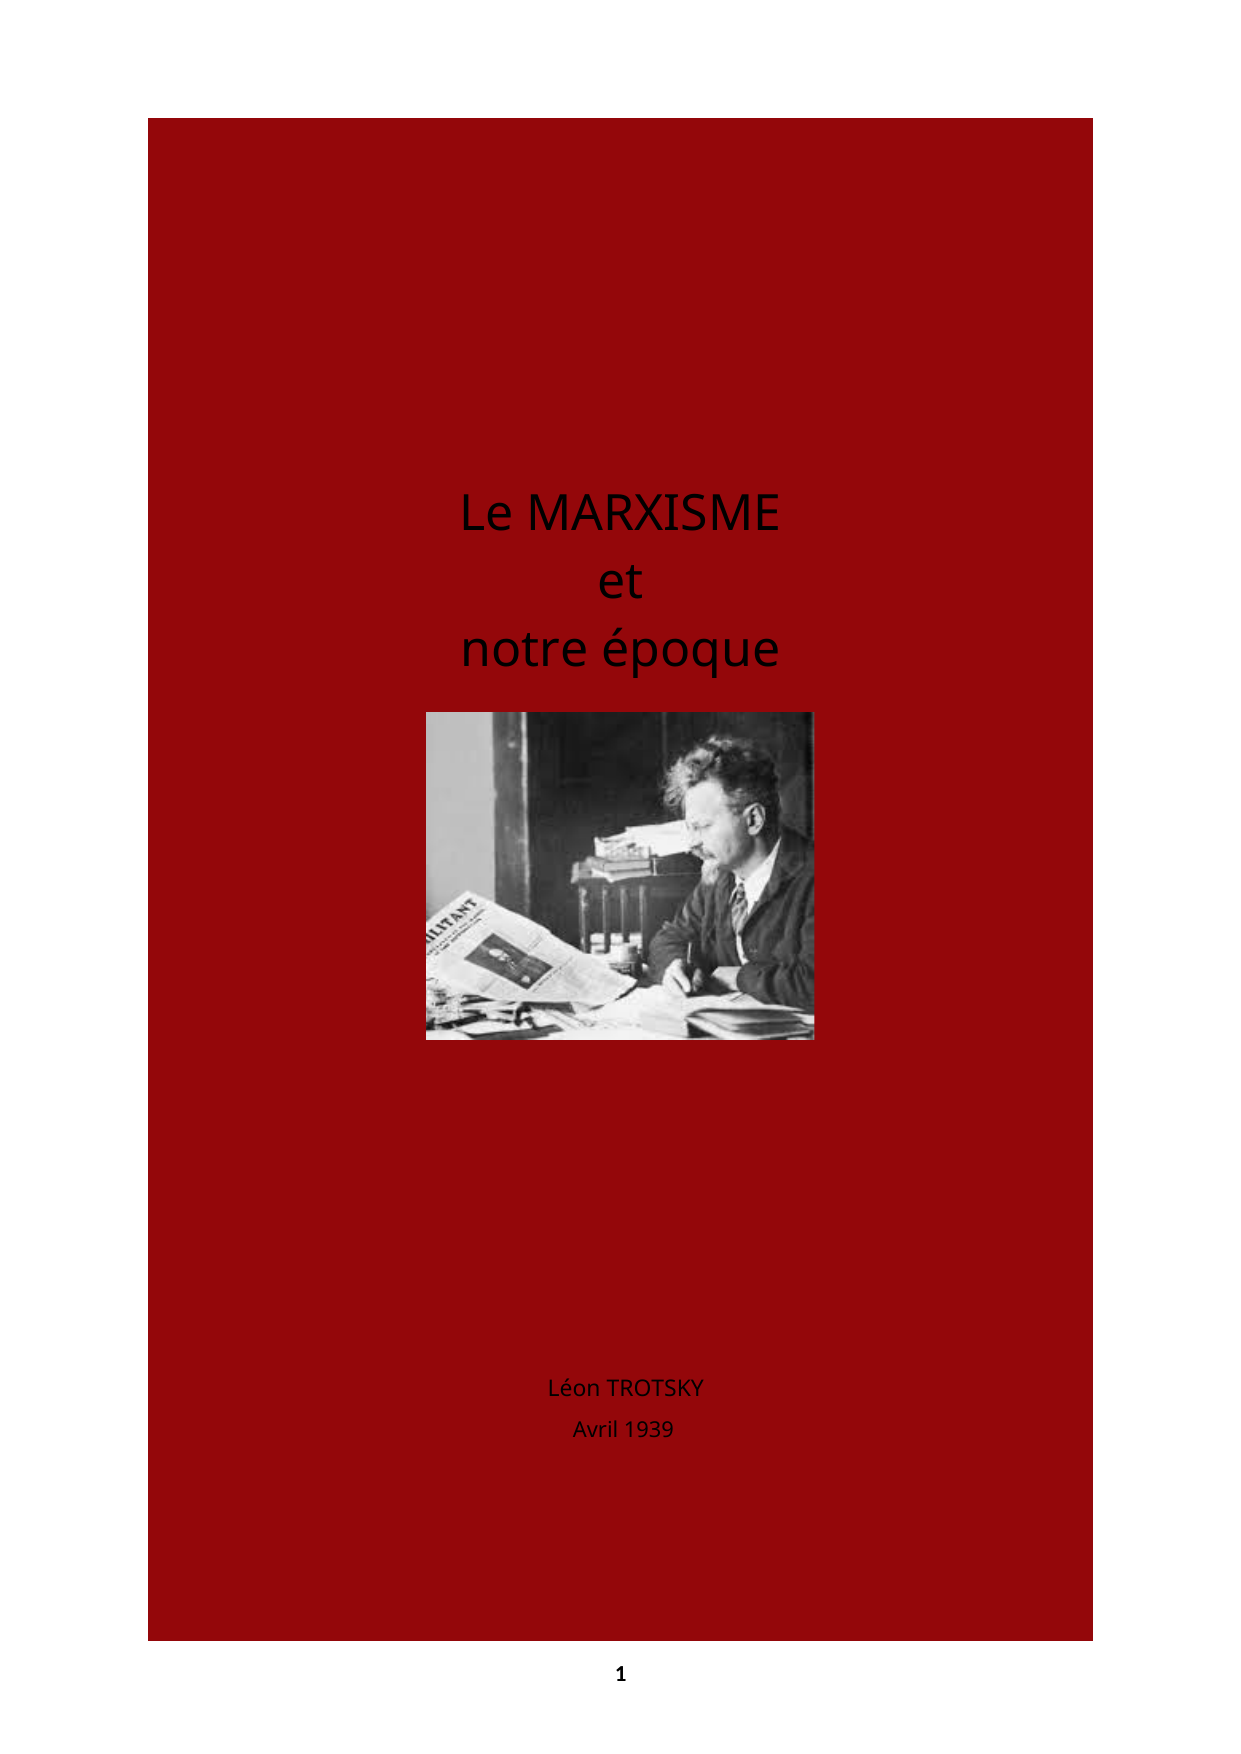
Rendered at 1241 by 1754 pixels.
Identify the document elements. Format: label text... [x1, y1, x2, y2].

table_header Le MARXISME et notre époque Léon TROTSKY Avril 1939 [148, 118, 1093, 1641]
picture [426, 712, 815, 1040]
